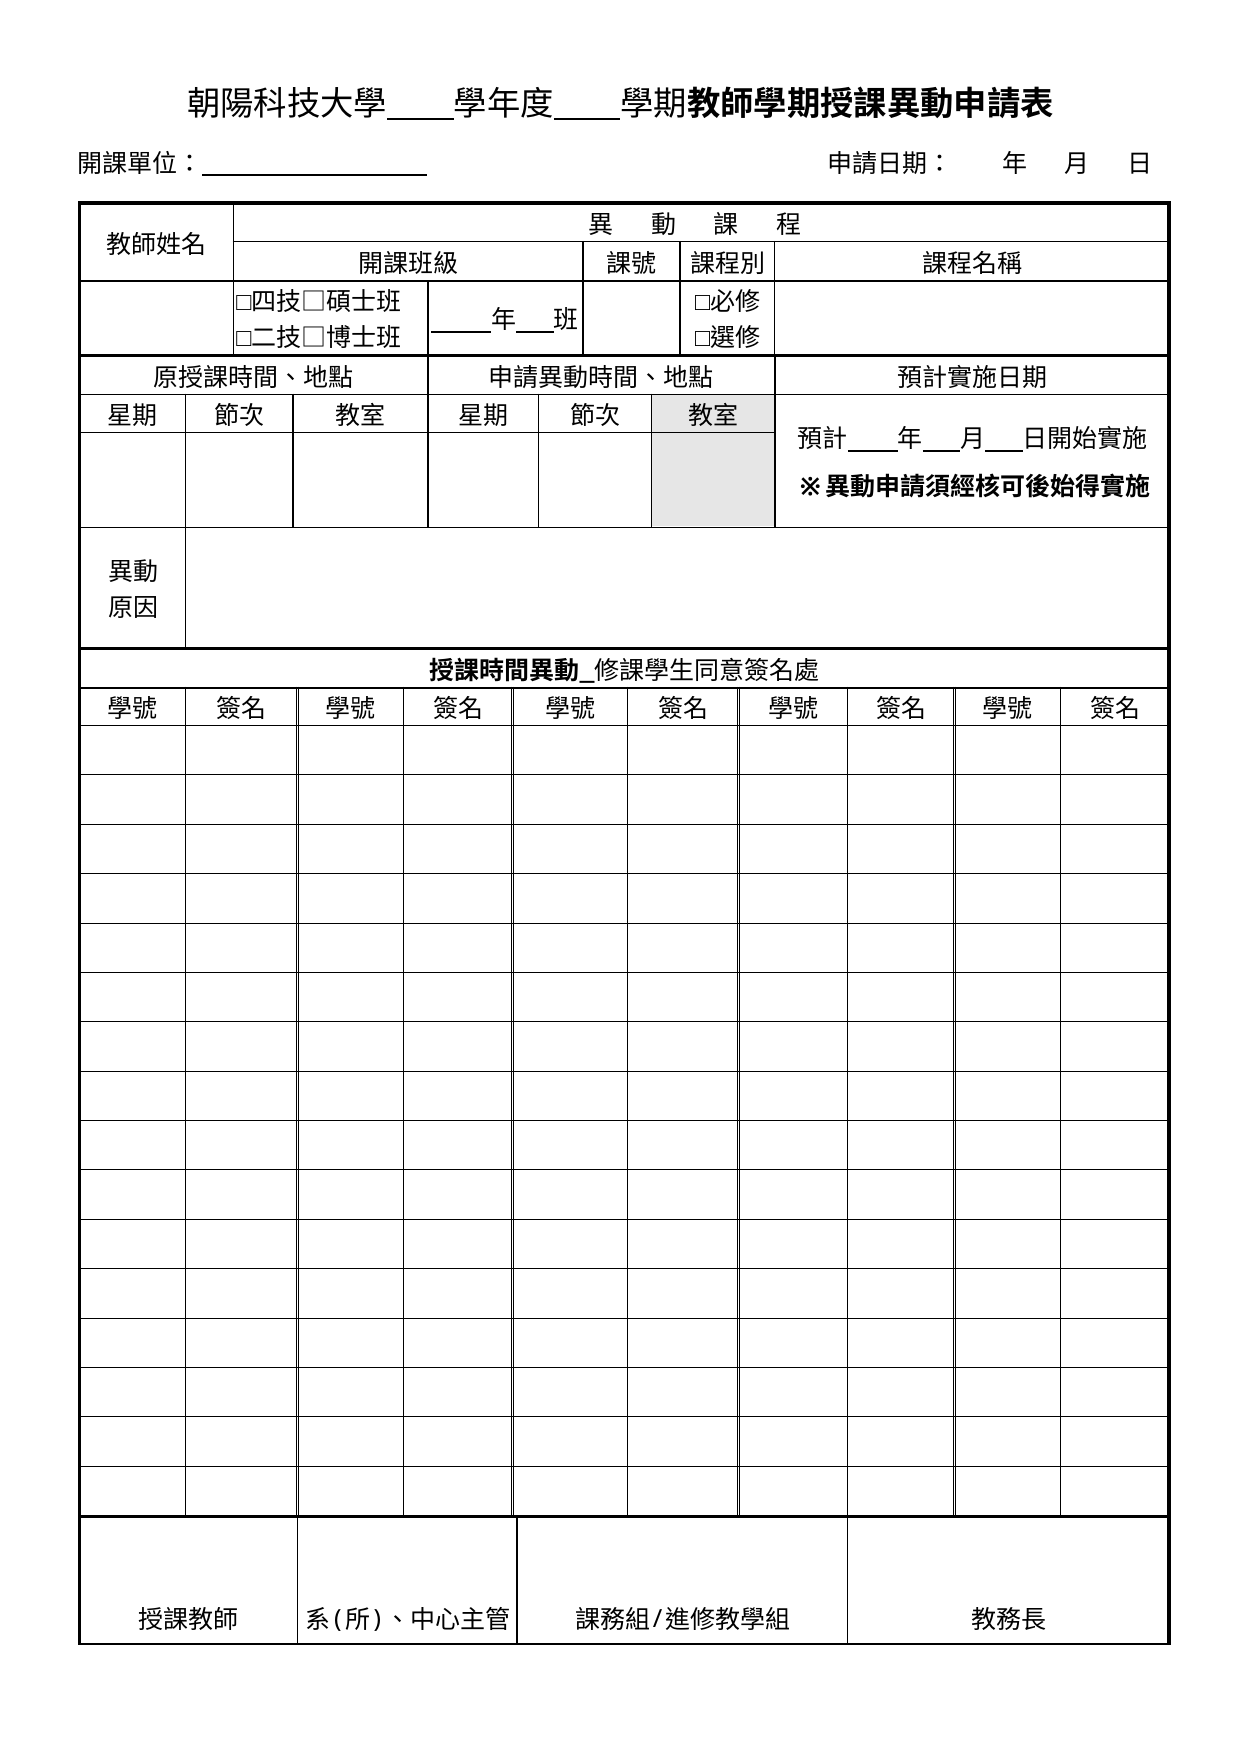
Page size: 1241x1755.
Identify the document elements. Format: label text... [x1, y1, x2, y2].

table_cell [186, 1170, 296, 1219]
table_cell [1061, 1170, 1167, 1219]
table_cell [404, 825, 511, 873]
table_cell [514, 825, 627, 873]
table_cell [956, 1467, 1060, 1515]
table_cell [628, 1368, 737, 1416]
table_cell [186, 528, 1167, 647]
table_cell [1061, 775, 1167, 824]
table_cell [956, 775, 1060, 824]
table_cell [628, 775, 737, 824]
table_cell [628, 1121, 737, 1169]
table_cell [628, 924, 737, 972]
table_cell [404, 726, 511, 774]
table_cell [81, 726, 185, 774]
table_cell [1061, 973, 1167, 1021]
table_cell [299, 1417, 403, 1466]
table_cell [628, 1072, 737, 1120]
table_cell [81, 825, 185, 873]
table_cell [848, 924, 953, 972]
table_cell [186, 924, 296, 972]
table_cell [1061, 1072, 1167, 1120]
table_cell [740, 924, 847, 972]
table_cell [956, 1417, 1060, 1466]
table_cell [81, 1467, 185, 1515]
table_cell [848, 825, 953, 873]
table_cell [299, 1072, 403, 1120]
table_cell [740, 1319, 847, 1367]
table_cell [956, 726, 1060, 774]
table_cell [186, 1220, 296, 1268]
table_cell 課程名稱 [775, 242, 1167, 280]
table_cell [186, 825, 296, 873]
table_cell [81, 924, 185, 972]
table_cell [186, 973, 296, 1021]
table_cell [628, 1417, 737, 1466]
table_cell [404, 1022, 511, 1071]
table_cell [514, 874, 627, 922]
table_cell [186, 1022, 296, 1071]
table_cell [956, 1022, 1060, 1071]
table_cell [186, 874, 296, 922]
table_cell [1061, 874, 1167, 922]
table_cell [628, 1319, 737, 1367]
table_cell 簽名 [186, 689, 296, 725]
table_cell [848, 1368, 953, 1416]
table_cell [81, 775, 185, 824]
table_cell [740, 1170, 847, 1219]
table_cell [584, 282, 679, 354]
table_cell [299, 825, 403, 873]
table_cell [186, 726, 296, 774]
table_cell [1061, 1022, 1167, 1071]
table_cell [1061, 1319, 1167, 1367]
table_cell 學號 [81, 689, 185, 725]
table_cell 學號 [299, 689, 403, 725]
table_cell [299, 1022, 403, 1071]
table_cell [775, 282, 1167, 354]
table_cell 課務組/進修教學組 [518, 1518, 847, 1643]
table_cell [404, 775, 511, 824]
table_cell [652, 433, 774, 526]
table_cell [956, 1319, 1060, 1367]
table_cell 教室 [294, 395, 427, 431]
table_cell [740, 1269, 847, 1317]
table_cell [514, 1220, 627, 1268]
table_cell 節次 [186, 395, 292, 431]
table_cell [628, 1022, 737, 1071]
table_cell [299, 775, 403, 824]
table_cell 簽名 [1061, 689, 1167, 725]
table_cell [81, 1417, 185, 1466]
table_cell [404, 1269, 511, 1317]
table_cell [299, 726, 403, 774]
table_cell [514, 726, 627, 774]
table_cell 課程別 [681, 242, 774, 280]
table_cell [299, 1121, 403, 1169]
table_cell [956, 1170, 1060, 1219]
table_cell [956, 924, 1060, 972]
table_cell [404, 874, 511, 922]
table_cell [956, 1220, 1060, 1268]
table_cell [956, 874, 1060, 922]
table_cell [186, 1417, 296, 1466]
table_cell [956, 825, 1060, 873]
table_cell [956, 1269, 1060, 1317]
table_cell [404, 1319, 511, 1367]
table_cell [848, 1072, 953, 1120]
table_cell 教室 [652, 395, 774, 431]
table_cell 授課教師 [81, 1518, 297, 1643]
table_cell [1061, 825, 1167, 873]
table_cell [514, 924, 627, 972]
table_cell [539, 433, 651, 526]
table_cell [628, 1170, 737, 1219]
table_cell [956, 1121, 1060, 1169]
table_cell [628, 874, 737, 922]
table_cell [740, 1417, 847, 1466]
table_cell 預計 年 月 日開始實施 ※異動申請須經核可後始得實施 [776, 395, 1167, 526]
table_cell [81, 1170, 185, 1219]
table_cell [848, 1022, 953, 1071]
table_cell [514, 1368, 627, 1416]
table_cell 授課時間異動_修課學生同意簽名處 [81, 650, 1167, 687]
table_cell [848, 1467, 953, 1515]
table_cell [514, 1467, 627, 1515]
table_cell [628, 1467, 737, 1515]
table_cell [299, 1368, 403, 1416]
table_cell [514, 775, 627, 824]
table_cell [404, 1467, 511, 1515]
table_cell [81, 874, 185, 922]
table_cell [294, 433, 427, 526]
table_cell [1061, 726, 1167, 774]
table_cell [848, 1417, 953, 1466]
table_cell [740, 973, 847, 1021]
table_cell 學號 [740, 689, 847, 725]
table_cell [628, 1220, 737, 1268]
table_cell [848, 973, 953, 1021]
table_cell [848, 874, 953, 922]
table_cell [848, 1269, 953, 1317]
table_cell □四技□碩士班 □二技□博士班 [234, 282, 427, 354]
table_cell [740, 1072, 847, 1120]
table_cell [81, 1022, 185, 1071]
table_cell 學號 [956, 689, 1060, 725]
table_cell [186, 1319, 296, 1367]
table_cell [956, 1072, 1060, 1120]
table_cell [740, 1368, 847, 1416]
table_cell [740, 775, 847, 824]
table_cell [514, 973, 627, 1021]
table_cell [186, 1368, 296, 1416]
table_cell [404, 1121, 511, 1169]
table_cell [514, 1319, 627, 1367]
table_cell □必修 □選修 [681, 282, 774, 354]
table_cell 簽名 [628, 689, 737, 725]
table_cell [81, 973, 185, 1021]
table_header 教師姓名 [81, 205, 233, 280]
table_cell [1061, 1368, 1167, 1416]
table_cell [514, 1417, 627, 1466]
table_cell [299, 973, 403, 1021]
table_cell 節次 [539, 395, 651, 431]
table_cell [186, 1467, 296, 1515]
table_cell [81, 1220, 185, 1268]
table_cell [81, 1121, 185, 1169]
table_cell [299, 1319, 403, 1367]
table_cell [186, 1269, 296, 1317]
table_cell [740, 1220, 847, 1268]
table_cell 異動 原因 [81, 528, 185, 647]
table_cell [740, 825, 847, 873]
table_cell 系(所)、中心主管 [298, 1518, 516, 1643]
table_cell [848, 1319, 953, 1367]
table_cell [81, 1269, 185, 1317]
table_cell [628, 1269, 737, 1317]
table_cell 簽名 [404, 689, 511, 725]
table_cell [81, 433, 185, 526]
table_cell [514, 1170, 627, 1219]
table_cell [740, 1022, 847, 1071]
table_cell [404, 1072, 511, 1120]
table_cell [628, 825, 737, 873]
table_cell [848, 726, 953, 774]
table_cell [299, 1170, 403, 1219]
table_cell [1061, 1467, 1167, 1515]
table_cell [848, 1220, 953, 1268]
table_cell [404, 1417, 511, 1466]
table_cell [404, 973, 511, 1021]
table_cell [628, 726, 737, 774]
table_cell 申請異動時間、地點 [429, 357, 774, 393]
table_cell [514, 1121, 627, 1169]
table_cell [740, 1121, 847, 1169]
table_cell [299, 1220, 403, 1268]
table_cell [81, 282, 233, 354]
table_cell [404, 1220, 511, 1268]
table_cell [848, 775, 953, 824]
table_cell [186, 775, 296, 824]
table_header 異 動 課 程 [234, 205, 1167, 241]
table_cell 開課班級 [234, 242, 582, 280]
table_cell 課號 [584, 242, 679, 280]
table_cell [628, 973, 737, 1021]
table_cell [1061, 1121, 1167, 1169]
table_cell 星期 [81, 395, 185, 431]
table_cell [186, 1072, 296, 1120]
table_cell 年 班 [429, 282, 582, 354]
table_cell [740, 1467, 847, 1515]
table_cell 預計實施日期 [776, 357, 1167, 393]
table_cell 原授課時間、地點 [81, 357, 427, 393]
table_cell 星期 [429, 395, 538, 431]
table_cell [514, 1022, 627, 1071]
table_cell 簽名 [848, 689, 953, 725]
table_cell [299, 1269, 403, 1317]
table_cell [299, 924, 403, 972]
table_cell [848, 1170, 953, 1219]
table_cell [1061, 924, 1167, 972]
table_cell [1061, 1269, 1167, 1317]
table_cell [404, 1170, 511, 1219]
table_cell 教務長 [848, 1518, 1167, 1643]
table_cell [404, 1368, 511, 1416]
table_cell [514, 1072, 627, 1120]
table_cell [186, 1121, 296, 1169]
table_cell [81, 1072, 185, 1120]
text 開課單位： 申請日期： 年 月 日 [77, 143, 1169, 179]
table_cell [186, 433, 292, 526]
table_cell [81, 1319, 185, 1367]
table_cell 學號 [514, 689, 627, 725]
table_cell [299, 874, 403, 922]
table_cell [956, 1368, 1060, 1416]
table_cell [299, 1467, 403, 1515]
table_cell [404, 924, 511, 972]
table_cell [1061, 1417, 1167, 1466]
table_cell [848, 1121, 953, 1169]
table_cell [1061, 1220, 1167, 1268]
table_cell [740, 874, 847, 922]
table_cell [956, 973, 1060, 1021]
table_cell [740, 726, 847, 774]
table_cell [429, 433, 538, 526]
table_cell [514, 1269, 627, 1317]
table_cell [81, 1368, 185, 1416]
text 朝陽科技大學 學年度 學期教師學期授課異動申請表 [77, 76, 1163, 124]
